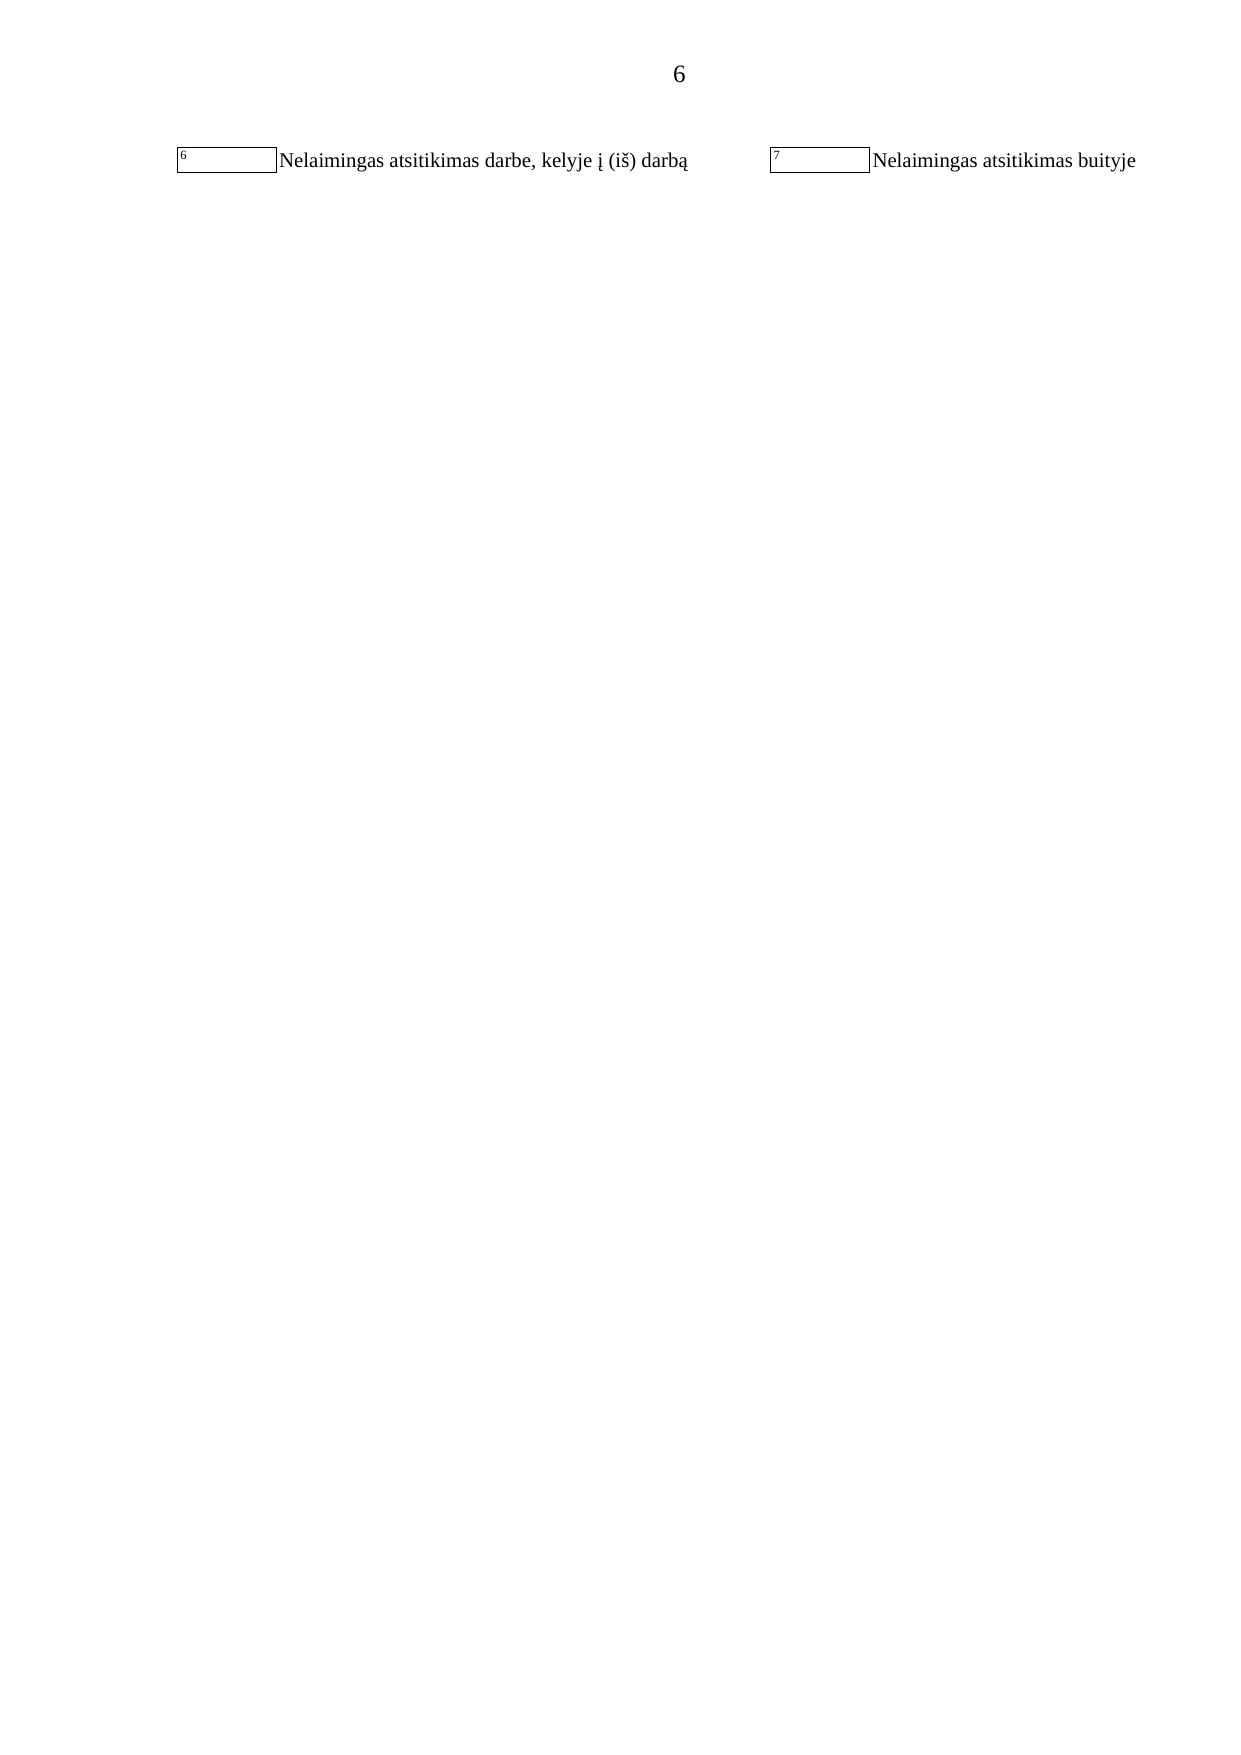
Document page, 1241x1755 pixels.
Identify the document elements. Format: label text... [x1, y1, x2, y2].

table_header Nelaimingas atsitikimas buityje [870, 147, 1181, 172]
table_header 6 [178, 148, 276, 172]
table_header 7 [771, 148, 869, 172]
table_header Nelaimingas atsitikimas darbe, kelyje į (iš) darbą [277, 147, 753, 172]
table_header [754, 147, 770, 172]
